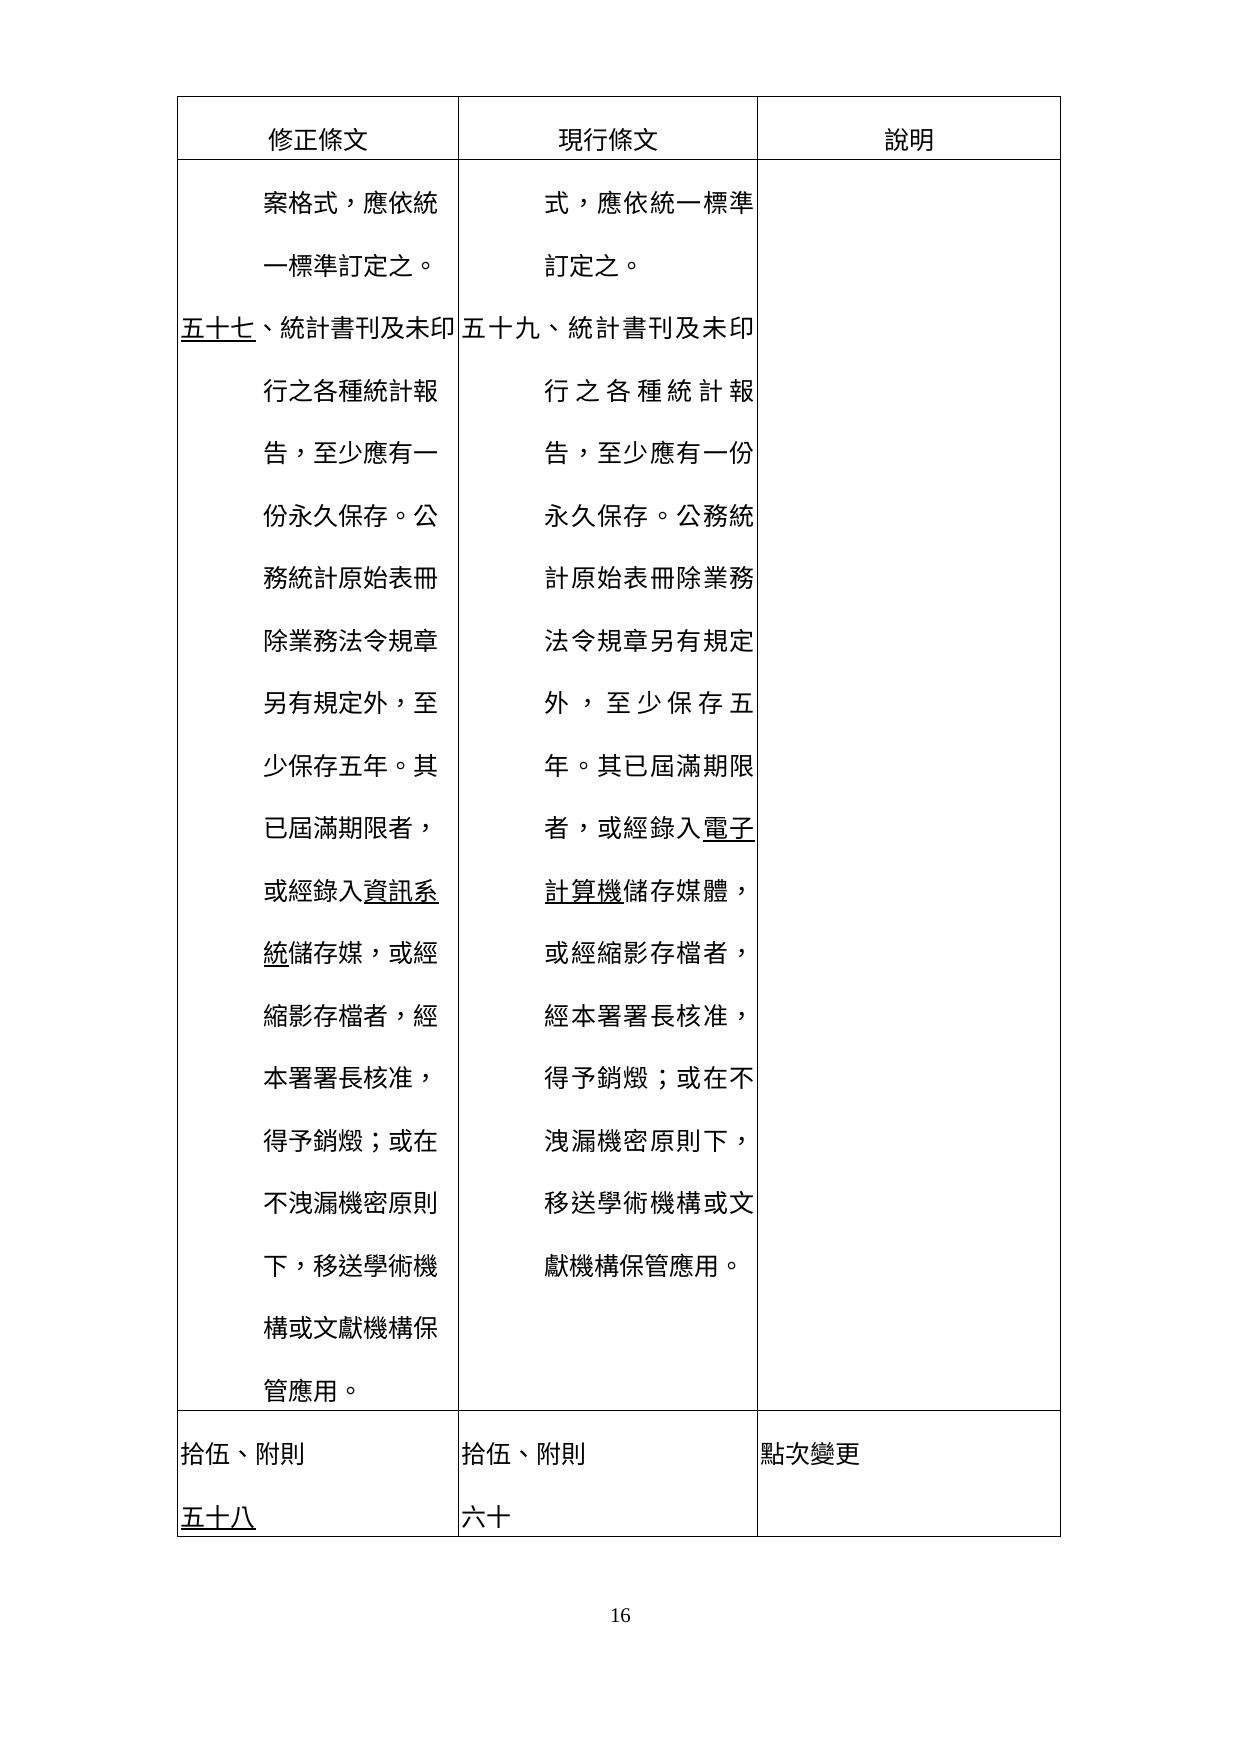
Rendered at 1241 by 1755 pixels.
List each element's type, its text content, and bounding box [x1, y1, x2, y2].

table_cell 案格式，應依統一標準訂定之。 五十七、統計書刊及未印行之各種統計報告，至少應有一份永久保存。公務統計原始表冊除業務法令規章另有規定外，至少保存五年。其已屆滿期限者，或經錄入資訊系統儲存媒，或經縮影存檔者，經本署署長核准，得予銷燬；或在不洩漏機密原則下，移送學術機構或文獻機構保管應用。 [178, 160, 458, 1410]
table_header 說明 [758, 97, 1060, 159]
table_cell 式，應依統一標準訂定之。 五十九、統計書刊及未印行之各種統計報告，至少應有一份永久保存。公務統計原始表冊除業務法令規章另有規定外，至少保存五年。其已屆滿期限者，或經錄入電子計算機儲存媒體，或經縮影存檔者，經本署署長核准，得予銷燬；或在不洩漏機密原則下，移送學術機構或文獻機構保管應用。 [459, 160, 757, 1410]
table_cell 拾伍、附則 五十八 [178, 1411, 458, 1536]
table_cell [758, 160, 1060, 1410]
table_header 現行條文 [459, 97, 757, 159]
table_cell 點次變更 [758, 1411, 1060, 1536]
table_header 修正條文 [178, 97, 458, 159]
table_cell 拾伍、附則 六十 [459, 1411, 757, 1536]
